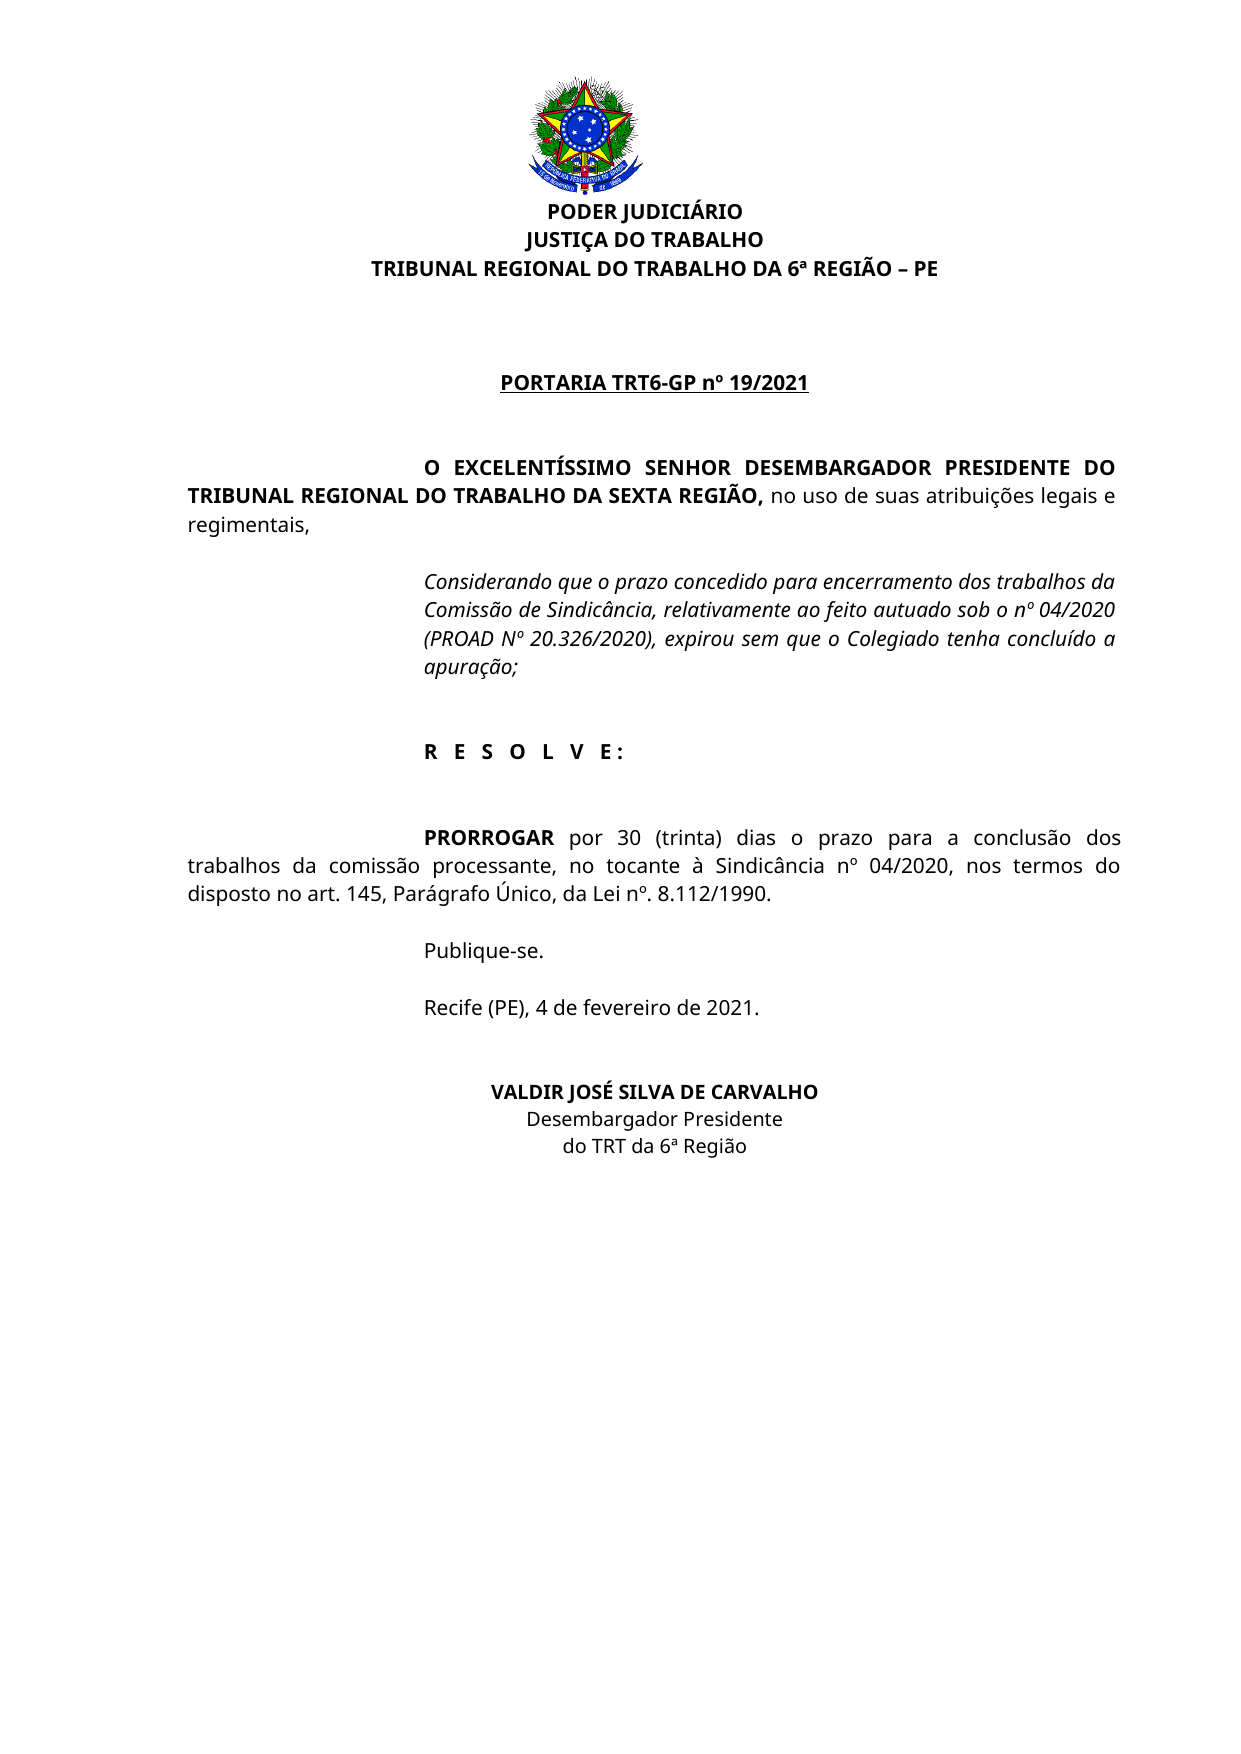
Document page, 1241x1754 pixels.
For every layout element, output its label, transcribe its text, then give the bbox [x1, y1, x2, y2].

picture [522, 73, 646, 197]
text VALDIR JOSÉ SILVA DE CARVALHO [187, 1079, 1122, 1106]
text Desembargador Presidente [187, 1106, 1122, 1133]
text do TRT da 6ª Região [187, 1133, 1122, 1159]
text Publique-se. [187, 936, 1122, 965]
text O EXCELENTÍSSIMO SENHOR DESEMBARGADOR PRESIDENTE DO TRIBUNAL REGIONAL DO TRABALHO DA SEXTA REGIÃO, no uso de suas atribuições legais e regimentais, [187, 453, 1116, 538]
text PRORROGAR por 30 (trinta) dias o prazo para a conclusão dos trabalhos da comissão processante, no tocante à Sindicância nº 04/2020, nos termos do disposto no art. 145, Parágrafo Único, da Lei nº. 8.112/1990. [187, 823, 1122, 908]
text R E S O L V E : [187, 737, 1122, 766]
text Considerando que o prazo concedido para encerramento dos trabalhos da Comissão de Sindicância, relativamente ao feito autuado sob o nº 04/2020 (PROAD Nº 20.326/2020), expirou sem que o Colegiado tenha concluído a apuração; [423, 567, 1116, 681]
text Recife (PE), 4 de fevereiro de 2021. [187, 993, 1122, 1022]
text PORTARIA TRT6-GP nº 19/2021 [187, 368, 1122, 396]
